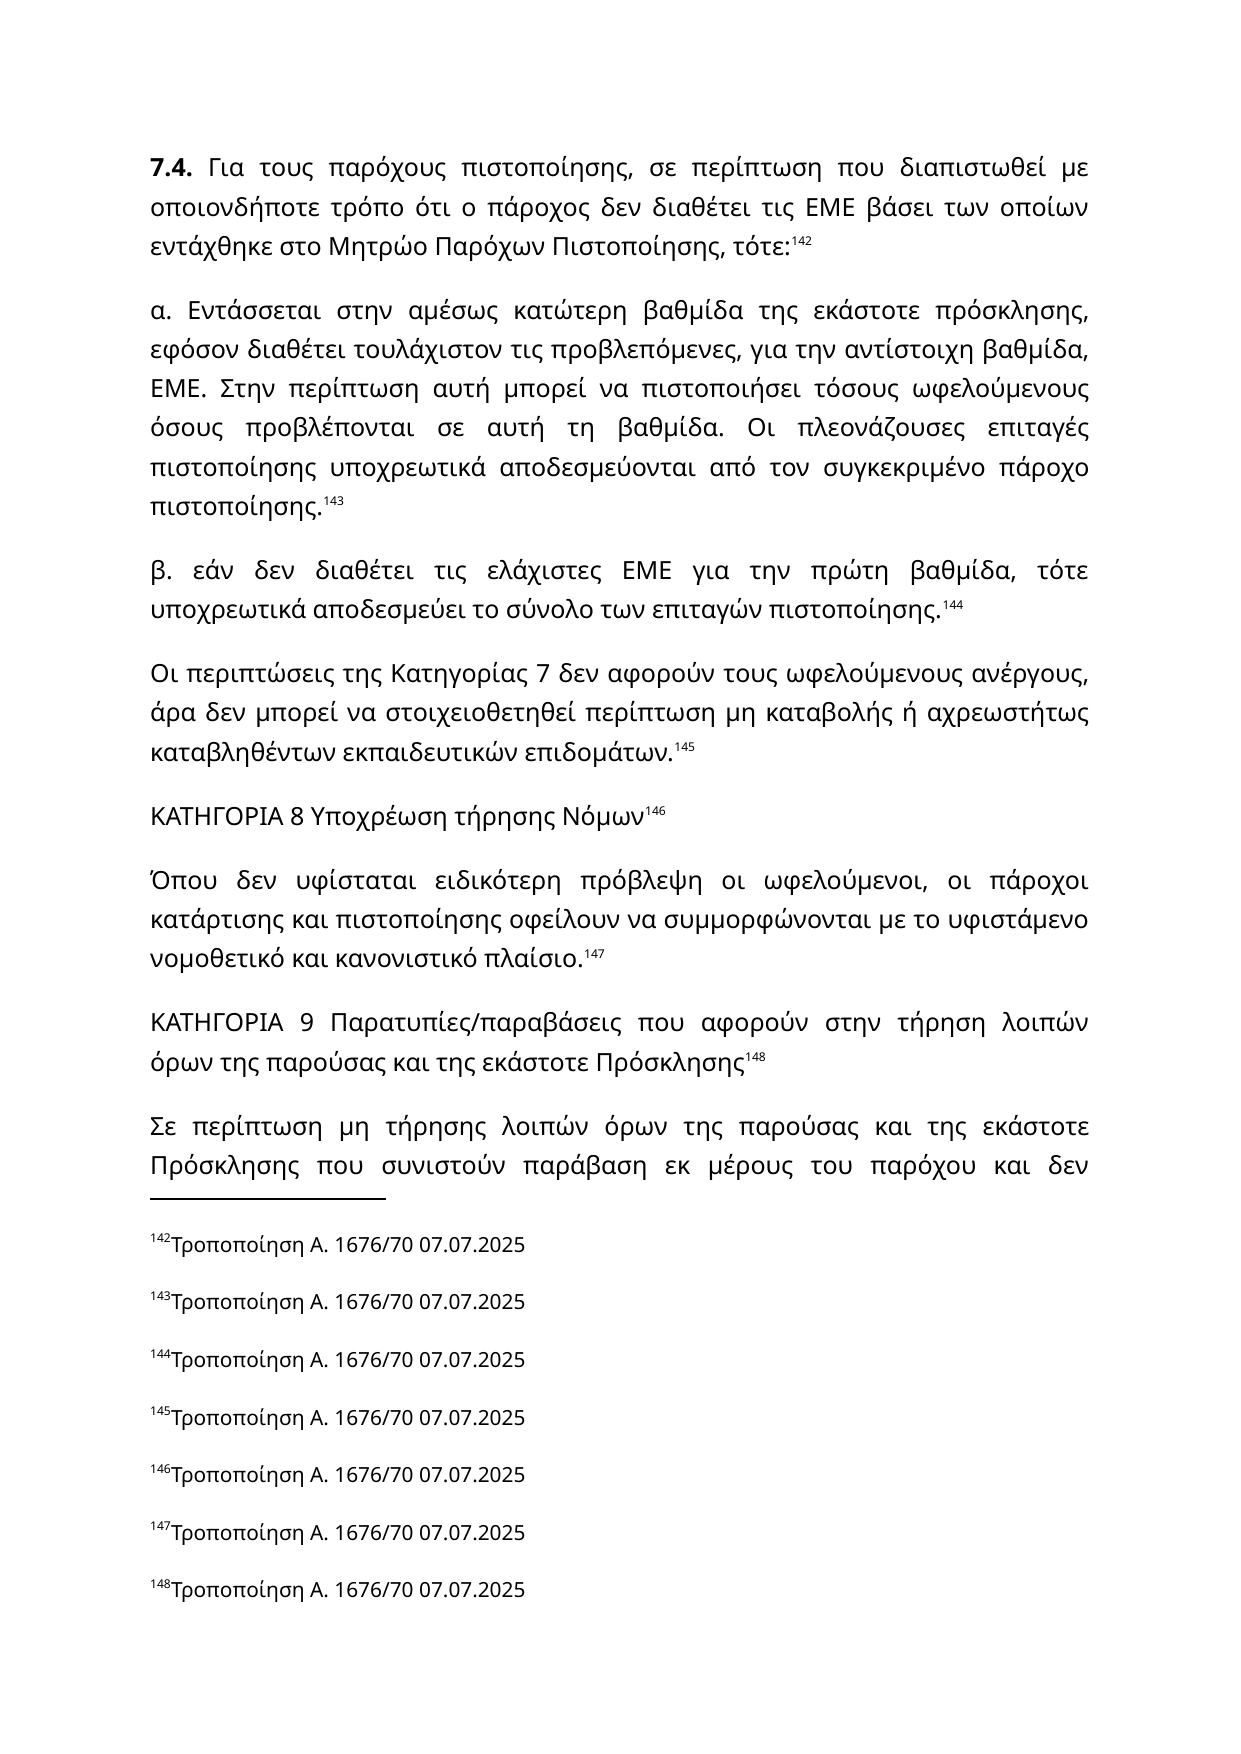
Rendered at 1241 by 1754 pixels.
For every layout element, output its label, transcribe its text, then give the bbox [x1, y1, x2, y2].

text Οι περιπτώσεις της Κατηγορίας 7 δεν αφορούν τους ωφελούμενους ανέργους, άρα δεν μπορεί να στοιχειοθετηθεί περίπτωση μη καταβολής ή αχρεωστήτως καταβληθέντων εκπαιδευτικών επιδομάτων. [150, 656, 1090, 768]
text Τροποποίηση A. 1676/70 07.07.2025 [150, 1345, 1090, 1373]
text α. Εντάσσεται στην αμέσως κατώτερη βαθμίδα της εκάστοτε πρόσκλησης, εφόσον διαθέτει τουλάχιστον τις προβλεπόμενες, για την αντίστοιχη βαθμίδα, ΕΜΕ. Στην περίπτωση αυτή μπορεί να πιστοποιήσει τόσους ωφελούμενους όσους προβλέπονται σε αυτή τη βαθμίδα. Οι πλεονάζουσες επιταγές πιστοποίησης υποχρεωτικά αποδεσμεύονται από τον συγκεκριμένο πάροχο πιστοποίησης. [150, 292, 1090, 522]
text Τροποποίηση A. 1676/70 07.07.2025 [150, 1576, 1090, 1604]
text Τροποποίηση A. 1676/70 07.07.2025 [150, 1230, 1090, 1258]
text Όπου δεν υφίσταται ειδικότερη πρόβλεψη οι ωφελούμενοι, οι πάροχοι κατάρτισης και πιστοποίησης οφείλουν να συμμορφώνονται με το υφιστάμενο νομοθετικό και κανονιστικό πλαίσιο. [150, 862, 1090, 975]
text Τροποποίηση A. 1676/70 07.07.2025 [150, 1518, 1090, 1546]
text 7.4. Για τους παρόχους πιστοποίησης, σε περίπτωση που διαπιστωθεί με οποιονδήποτε τρόπο ότι ο πάροχος δεν διαθέτει τις ΕΜΕ βάσει των οποίων εντάχθηκε στο Μητρώο Παρόχων Πιστοποίησης, τότε: [150, 150, 1090, 262]
text β. εάν δεν διαθέτει τις ελάχιστες ΕΜΕ για την πρώτη βαθμίδα, τότε υποχρεωτικά αποδεσμεύει το σύνολο των επιταγών πιστοποίησης. [150, 552, 1090, 626]
text Τροποποίηση A. 1676/70 07.07.2025 [150, 1460, 1090, 1489]
text Σε περίπτωση μη τήρησης λοιπών όρων της παρούσας και της εκάστοτε Πρόσκλησης που συνιστούν παράβαση εκ μέρους του παρόχου και δεν [150, 1108, 1090, 1182]
text Τροποποίηση A. 1676/70 07.07.2025 [150, 1403, 1090, 1431]
text ΚΑΤΗΓΟΡΙΑ 9 Παρατυπίες/παραβάσεις που αφορούν στην τήρηση λοιπών όρων της παρούσας και της εκάστοτε Πρόσκλησης [150, 1005, 1090, 1078]
text Τροποποίηση A. 1676/70 07.07.2025 [150, 1287, 1090, 1316]
text ΚΑΤΗΓΟΡΙΑ 8 Υποχρέωση τήρησης Νόμων [150, 798, 1090, 832]
